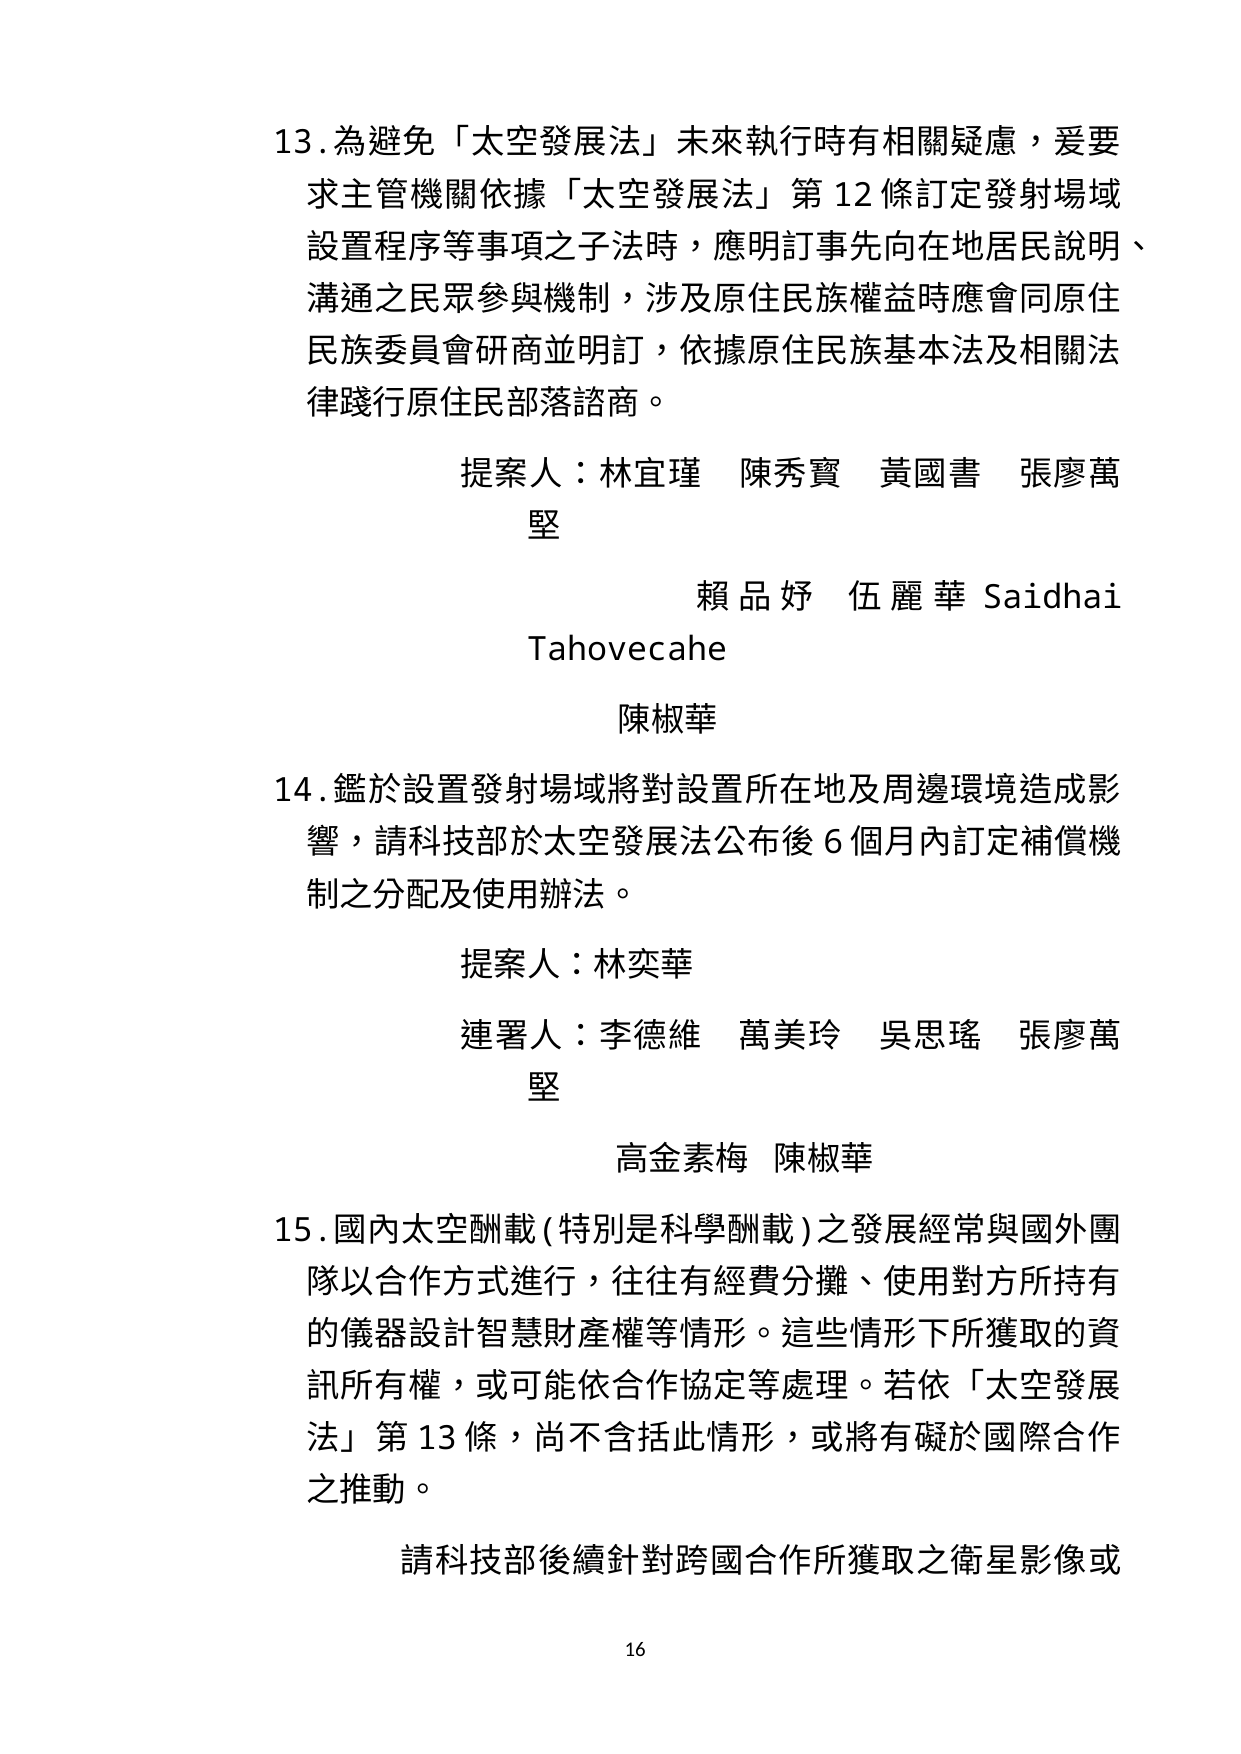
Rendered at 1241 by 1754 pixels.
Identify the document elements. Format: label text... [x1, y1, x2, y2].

text 高金素梅 陳椒華 [460, 1129, 1122, 1181]
text 連署人：李德維 萬美玲 吳思瑤 張廖萬堅 [460, 1006, 1122, 1110]
text 提案人：林宜瑾 陳秀寳 黃國書 張廖萬堅 [460, 443, 1122, 548]
text 13.為避免「太空發展法」未來執行時有相關疑慮，爰要求主管機關依據「太空發展法」第12條訂定發射場域設置程序等事項之子法時，應明訂事先向在地居民說明、溝通之民眾參與機制，涉及原住民族權益時應會同原住民族委員會研商並明訂，依據原住民族基本法及相關法律踐行原住民部落諮商。 [273, 112, 1122, 425]
text 提案人：林奕華 [460, 935, 1122, 987]
text 賴品妤 伍麗華Saidhai Tahovecahe [460, 566, 1122, 671]
text 請科技部後續針對跨國合作所獲取之衛星影像或 [273, 1531, 1122, 1583]
text 14.鑑於設置發射場域將對設置所在地及周邊環境造成影響，請科技部於太空發展法公布後6個月內訂定補償機制之分配及使用辦法。 [273, 760, 1122, 916]
text 15.國內太空酬載(特別是科學酬載)之發展經常與國外團隊以合作方式進行，往往有經費分攤、使用對方所持有的儀器設計智慧財產權等情形。這些情形下所獲取的資訊所有權，或可能依合作協定等處理。若依「太空發展法」第13條，尚不含括此情形，或將有礙於國際合作之推動。 [273, 1200, 1122, 1512]
text 陳椒華 [460, 689, 1122, 741]
